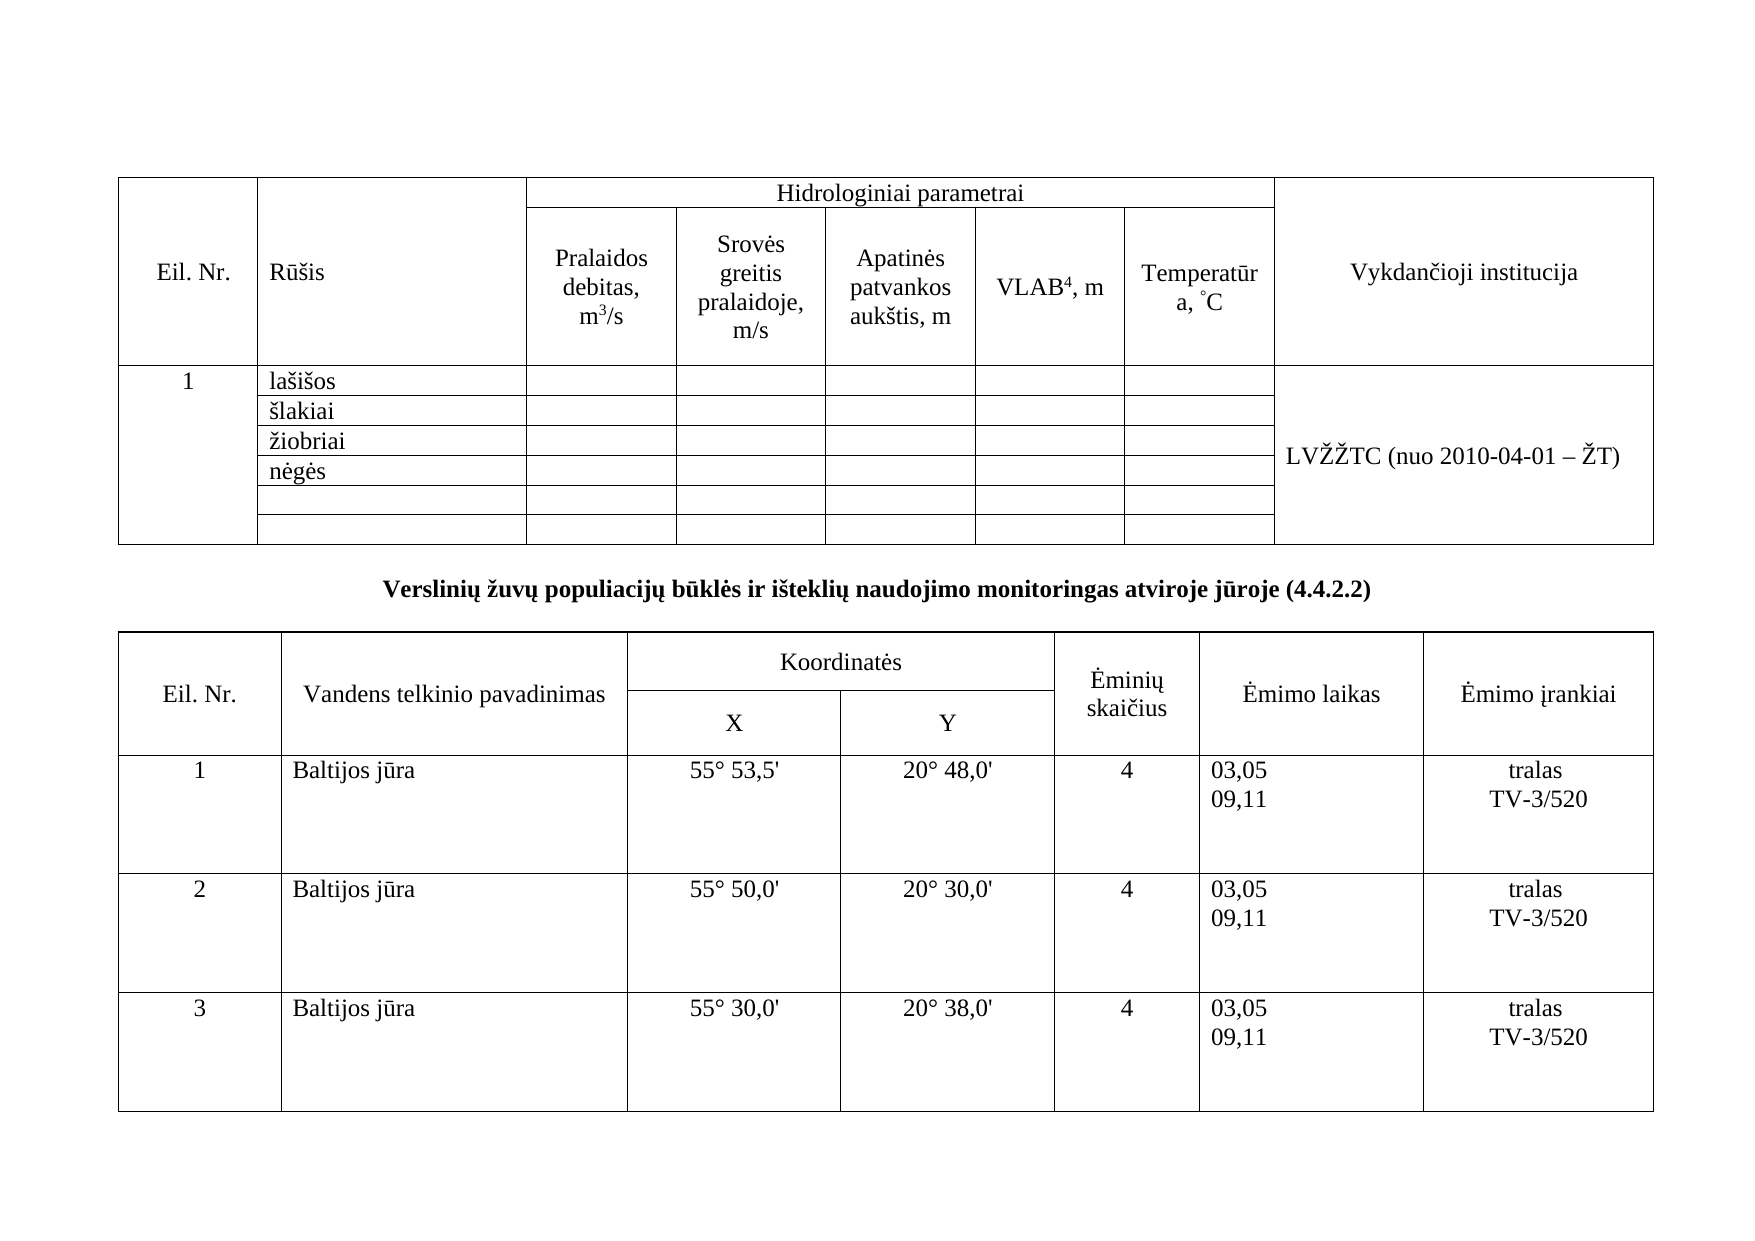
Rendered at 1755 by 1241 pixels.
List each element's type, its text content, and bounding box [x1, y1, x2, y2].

table_cell 3 [119, 993, 281, 1111]
table_cell [1125, 515, 1274, 544]
table_cell 55° 50,0' [628, 874, 840, 992]
table_cell 20° 38,0' [841, 993, 1054, 1111]
table_cell tralas TV-3/520 [1424, 756, 1653, 873]
table_cell lašišos [258, 366, 526, 395]
table_cell [1125, 396, 1274, 425]
table_cell [527, 396, 676, 425]
table_cell [826, 396, 975, 425]
table_cell 03,05 09,11 [1200, 874, 1423, 992]
table_cell [677, 396, 825, 425]
table_cell [826, 486, 975, 514]
table_cell VLAB4, m [976, 208, 1124, 365]
table_cell [1125, 426, 1274, 455]
table_cell 20° 30,0' [841, 874, 1054, 992]
table_cell [1125, 486, 1274, 514]
table_cell tralas TV-3/520 [1424, 993, 1653, 1111]
table_cell [527, 486, 676, 514]
table_cell [826, 515, 975, 544]
table_cell [976, 486, 1124, 514]
table_cell nėgės [258, 456, 526, 484]
table_cell X [628, 691, 840, 754]
table_cell [677, 486, 825, 514]
table_cell Pralaidos debitas, m3/s [527, 208, 676, 365]
table_cell [976, 456, 1124, 484]
table_cell [677, 456, 825, 484]
table_header Ėminių skaičius [1055, 633, 1199, 754]
table_cell [826, 426, 975, 455]
table_cell [976, 426, 1124, 455]
table_header Hidrologiniai parametrai [527, 178, 1274, 207]
table_cell 03,05 09,11 [1200, 756, 1423, 873]
table_cell [527, 426, 676, 455]
table_cell 2 [119, 874, 281, 992]
table_cell [1125, 456, 1274, 484]
table_cell [1125, 366, 1274, 395]
table_cell 1 [119, 366, 257, 544]
table_cell LVŽŽTC (nuo 2010-04-01 – ŽT) [1275, 366, 1653, 544]
table_cell 4 [1055, 874, 1199, 992]
table_cell [677, 426, 825, 455]
table_header Eil. Nr. [119, 633, 281, 754]
table_cell šlakiai [258, 396, 526, 425]
table_cell 55° 53,5' [628, 756, 840, 873]
table_header Ėmimo įrankiai [1424, 633, 1653, 754]
table_cell [527, 456, 676, 484]
table_cell 1 [119, 756, 281, 873]
table_cell Baltijos jūra [282, 874, 627, 992]
table_cell Y [841, 691, 1054, 754]
table_header Eil. Nr. [119, 178, 257, 365]
table_cell tralas TV-3/520 [1424, 874, 1653, 992]
table_cell [258, 486, 526, 514]
table_cell Apatinės patvankos aukštis, m [826, 208, 975, 365]
table_cell [258, 515, 526, 544]
table_cell Baltijos jūra [282, 993, 627, 1111]
table_header Koordinatės [628, 633, 1054, 690]
table_cell 4 [1055, 993, 1199, 1111]
table_cell žiobriai [258, 426, 526, 455]
table_cell [677, 366, 825, 395]
table_cell 4 [1055, 756, 1199, 873]
table_cell [677, 515, 825, 544]
table_header Rūšis [258, 178, 526, 365]
table_cell Baltijos jūra [282, 756, 627, 873]
table_cell 55° 30,0' [628, 993, 840, 1111]
table_header Vandens telkinio pavadinimas [282, 633, 627, 754]
table_cell [976, 515, 1124, 544]
table_cell 20° 48,0' [841, 756, 1054, 873]
table_cell [826, 366, 975, 395]
table_cell [976, 396, 1124, 425]
text Verslinių žuvų populiacijų būklės ir išteklių naudojimo monitoringas atviroje jūroje (4.4.2.2) [118, 574, 1636, 603]
table_cell [527, 515, 676, 544]
table_cell Temperatūra, °C [1125, 208, 1274, 365]
table_cell Srovės greitis pralaidoje, m/s [677, 208, 825, 365]
table_header Ėmimo laikas [1200, 633, 1423, 754]
table_header Vykdančioji institucija [1275, 178, 1653, 365]
table_cell [976, 366, 1124, 395]
table_cell 03,05 09,11 [1200, 993, 1423, 1111]
table_cell [826, 456, 975, 484]
table_cell [527, 366, 676, 395]
